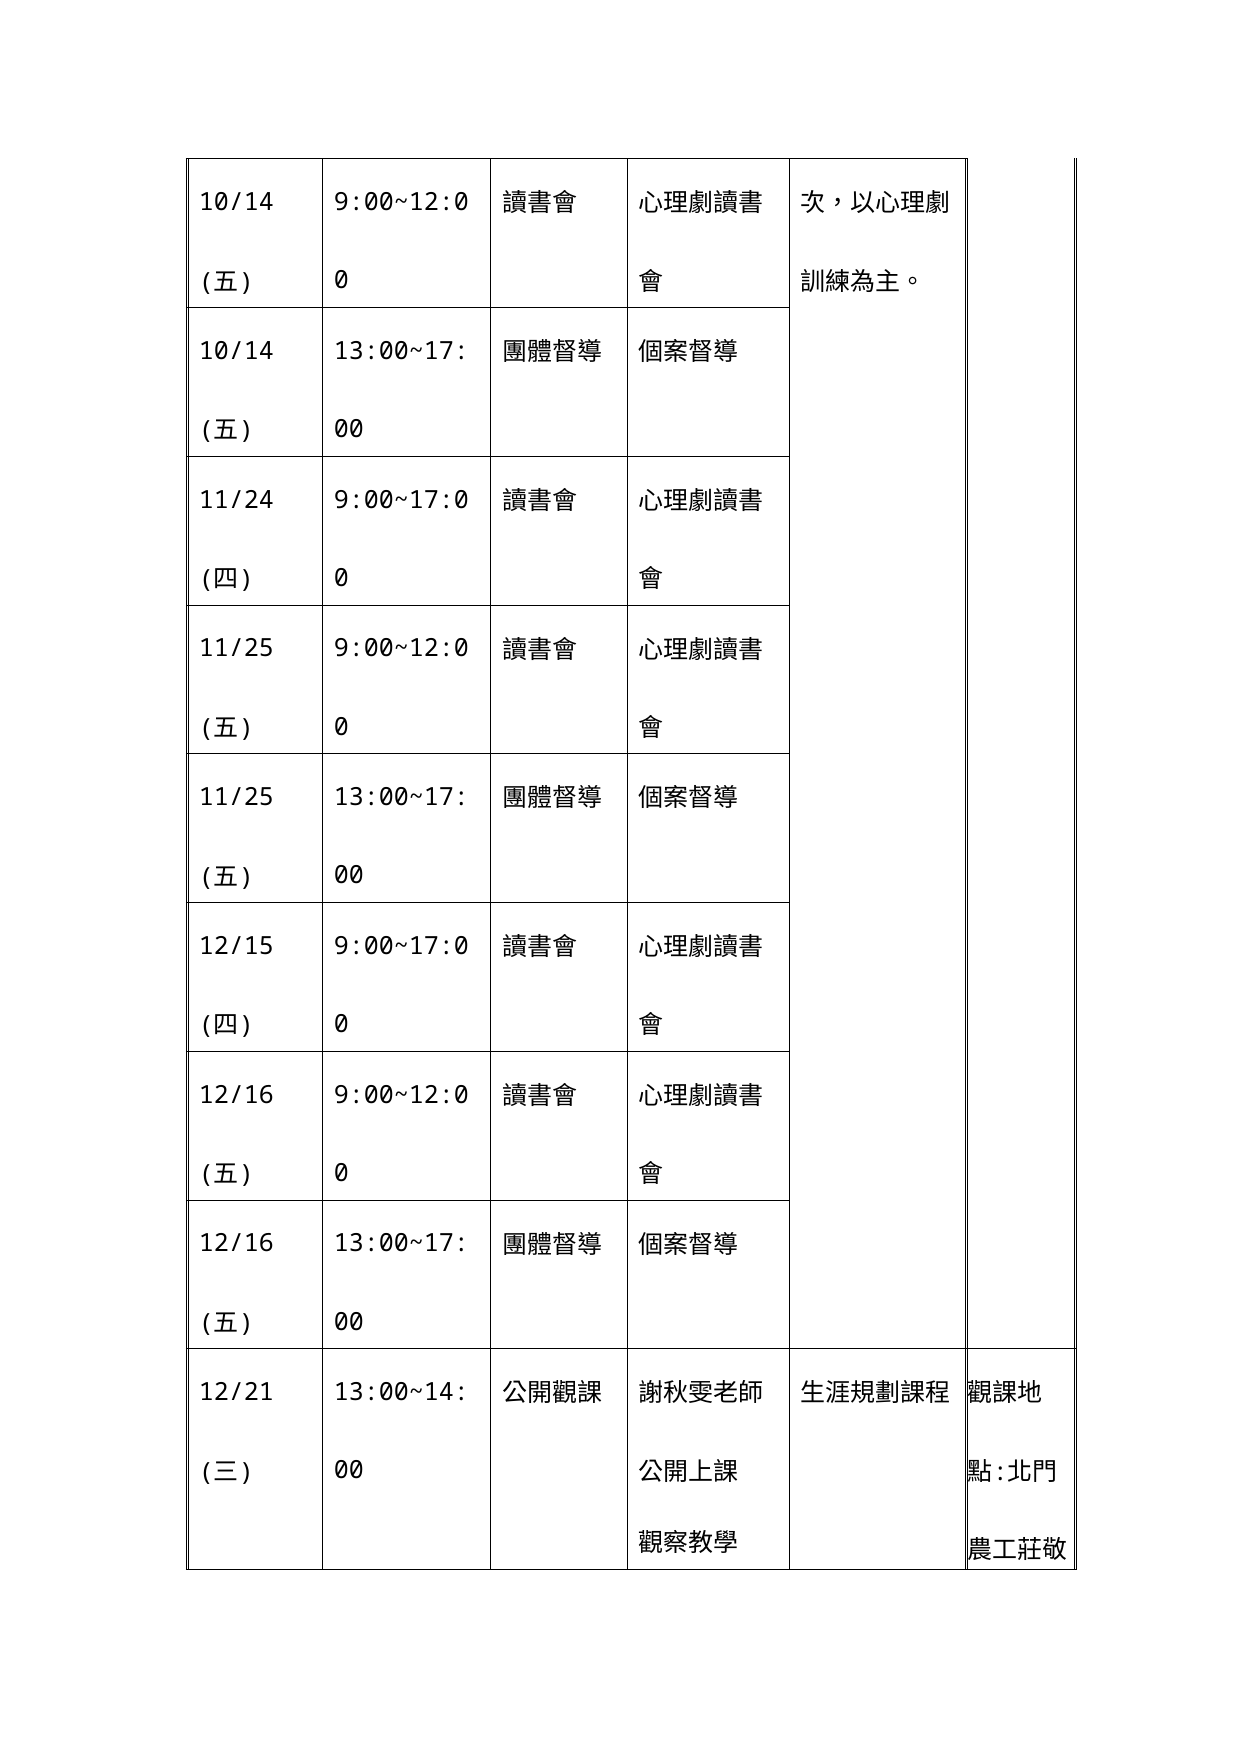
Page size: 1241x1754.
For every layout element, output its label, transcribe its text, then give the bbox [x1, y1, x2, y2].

table_cell [968, 605, 1074, 753]
table_cell 13:00~17:00 [323, 1201, 490, 1348]
table_cell [968, 1200, 1074, 1348]
table_cell 心理劇讀書會 [628, 606, 789, 753]
table_cell 12/16(五) [189, 1201, 322, 1348]
table_cell 心理劇讀書會 [628, 159, 789, 307]
table_cell 個案督導 [628, 308, 789, 456]
table_cell 9:00~12:00 [323, 1052, 490, 1199]
table_cell 次，以心理劇訓練為主。 [790, 159, 965, 1348]
table_cell 11/24(四) [189, 457, 322, 604]
table_cell 讀書會 [491, 1052, 627, 1199]
table_cell [968, 456, 1074, 604]
table_cell 生涯規劃課程 [790, 1349, 965, 1568]
table_cell 團體督導 [491, 1201, 627, 1348]
table_cell 讀書會 [491, 457, 627, 604]
table_cell 10/14(五) [189, 159, 322, 307]
table_cell 12/16(五) [189, 1052, 322, 1199]
table_cell 9:00~12:00 [323, 159, 490, 307]
table_cell 9:00~17:00 [323, 903, 490, 1051]
table_cell 心理劇讀書會 [628, 457, 789, 604]
table_cell 13:00~17:00 [323, 754, 490, 902]
table_cell 11/25(五) [189, 754, 322, 902]
table_cell 10/14(五) [189, 308, 322, 456]
table_cell 13:00~14:00 [323, 1349, 490, 1568]
table_cell 謝秋雯老師公開上課 觀察教學 [628, 1349, 789, 1568]
table_cell 12/15(四) [189, 903, 322, 1051]
table_cell [968, 753, 1074, 902]
table_cell 心理劇讀書會 [628, 1052, 789, 1199]
table_cell 團體督導 [491, 308, 627, 456]
table_cell 9:00~17:00 [323, 457, 490, 604]
table_cell [968, 307, 1074, 456]
table_cell 讀書會 [491, 903, 627, 1051]
table_cell 個案督導 [628, 1201, 789, 1348]
table_cell 心理劇讀書會 [628, 903, 789, 1051]
table_cell [968, 158, 1074, 307]
table_cell 公開觀課 [491, 1349, 627, 1568]
table_cell 13:00~17:00 [323, 308, 490, 456]
table_cell 12/21(三) [189, 1349, 322, 1568]
table_cell 團體督導 [491, 754, 627, 902]
table_cell 讀書會 [491, 606, 627, 753]
table_cell 個案督導 [628, 754, 789, 902]
table_cell [968, 902, 1074, 1051]
table_cell [968, 1051, 1074, 1199]
table_cell 11/25(五) [189, 606, 322, 753]
table_cell 9:00~12:00 [323, 606, 490, 753]
table_cell 觀課地點:北門農工莊敬 [968, 1349, 1074, 1568]
table_cell 讀書會 [491, 159, 627, 307]
